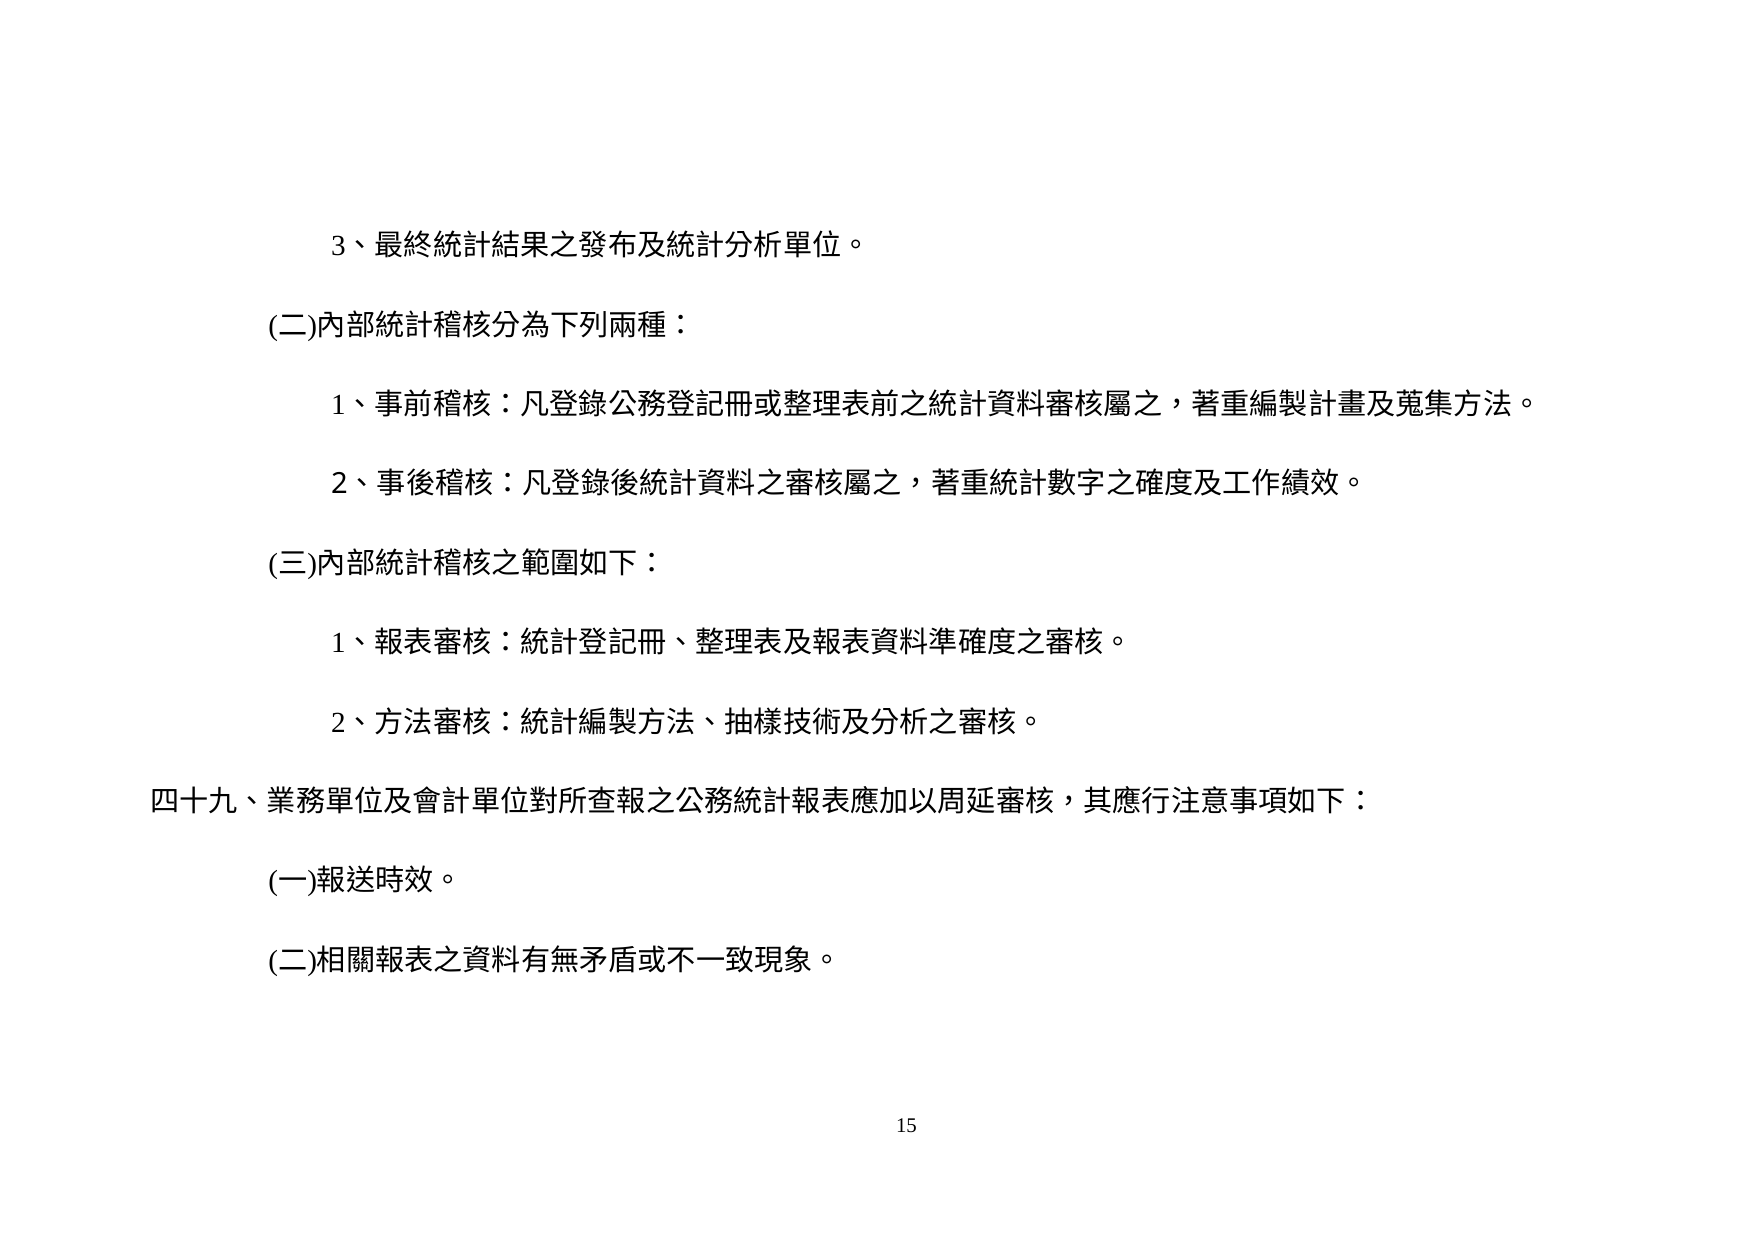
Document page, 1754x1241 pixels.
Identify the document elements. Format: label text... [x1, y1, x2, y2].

list 最終統計結果之發布及統計分析單位。 [331, 203, 1604, 283]
list 報送時效。 [267, 838, 1604, 918]
list 業務單位及會計單位對所查報之公務統計報表應加以周延審核，其應行注意事項如下： [150, 759, 1604, 838]
list 相關報表之資料有無矛盾或不一致現象。 [267, 918, 1604, 997]
list 事前稽核：凡登錄公務登記冊或整理表前之統計資料審核屬之，著重編製計畫及蒐集方法。 [331, 362, 1604, 441]
list 事後稽核：凡登錄後統計資料之審核屬之，著重統計數字之確度及工作績效。 [331, 441, 1604, 521]
list 報表審核：統計登記冊、整理表及報表資料準確度之審核。 [331, 600, 1604, 679]
list 內部統計稽核分為下列兩種： [267, 283, 1604, 362]
list 方法審核：統計編製方法、抽樣技術及分析之審核。 [331, 679, 1604, 759]
list 內部統計稽核之範圍如下： [267, 521, 1604, 600]
